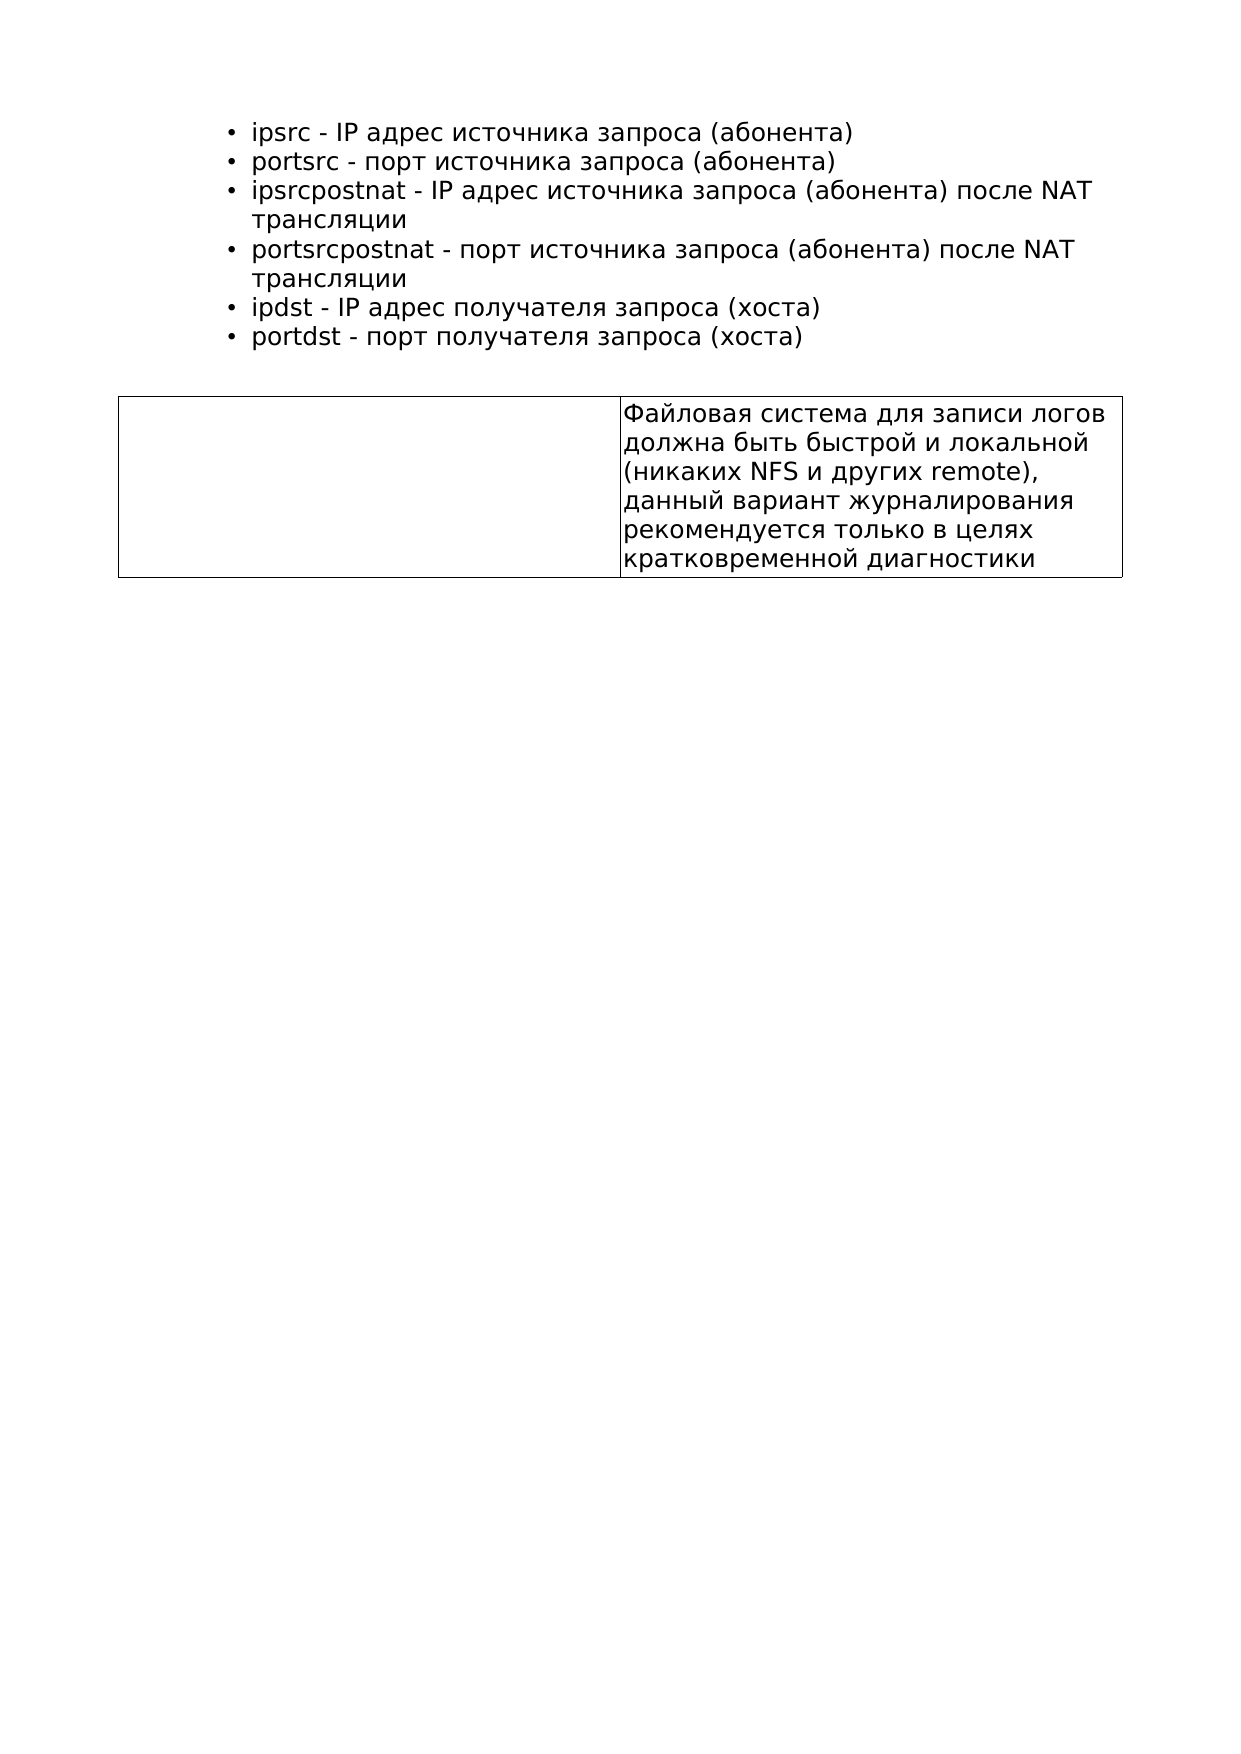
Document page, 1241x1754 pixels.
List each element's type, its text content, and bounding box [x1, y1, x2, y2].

list ipsrc - IP адрес источника запроса (абонента) [236, 118, 1122, 147]
list ipsrcpostnat - IP адрес источника запроса (абонента) после NAT трансляции [236, 176, 1122, 235]
table_header [119, 397, 620, 577]
list ipdst - IP адрес получателя запроса (хоста) [236, 293, 1122, 322]
list portsrcpostnat - порт источника запроса (абонента) после NAT трансляции [236, 235, 1122, 293]
list portsrc - порт источника запроса (абонента) [236, 147, 1122, 176]
list portdst - порт получателя запроса (хоста) [236, 322, 1122, 351]
table_header Файловая система для записи логов должна быть быстрой и локальной (никаких NFS и других remote), данный вариант журналирования рекомендуется только в целях кратковременной диагностики [621, 397, 1122, 577]
